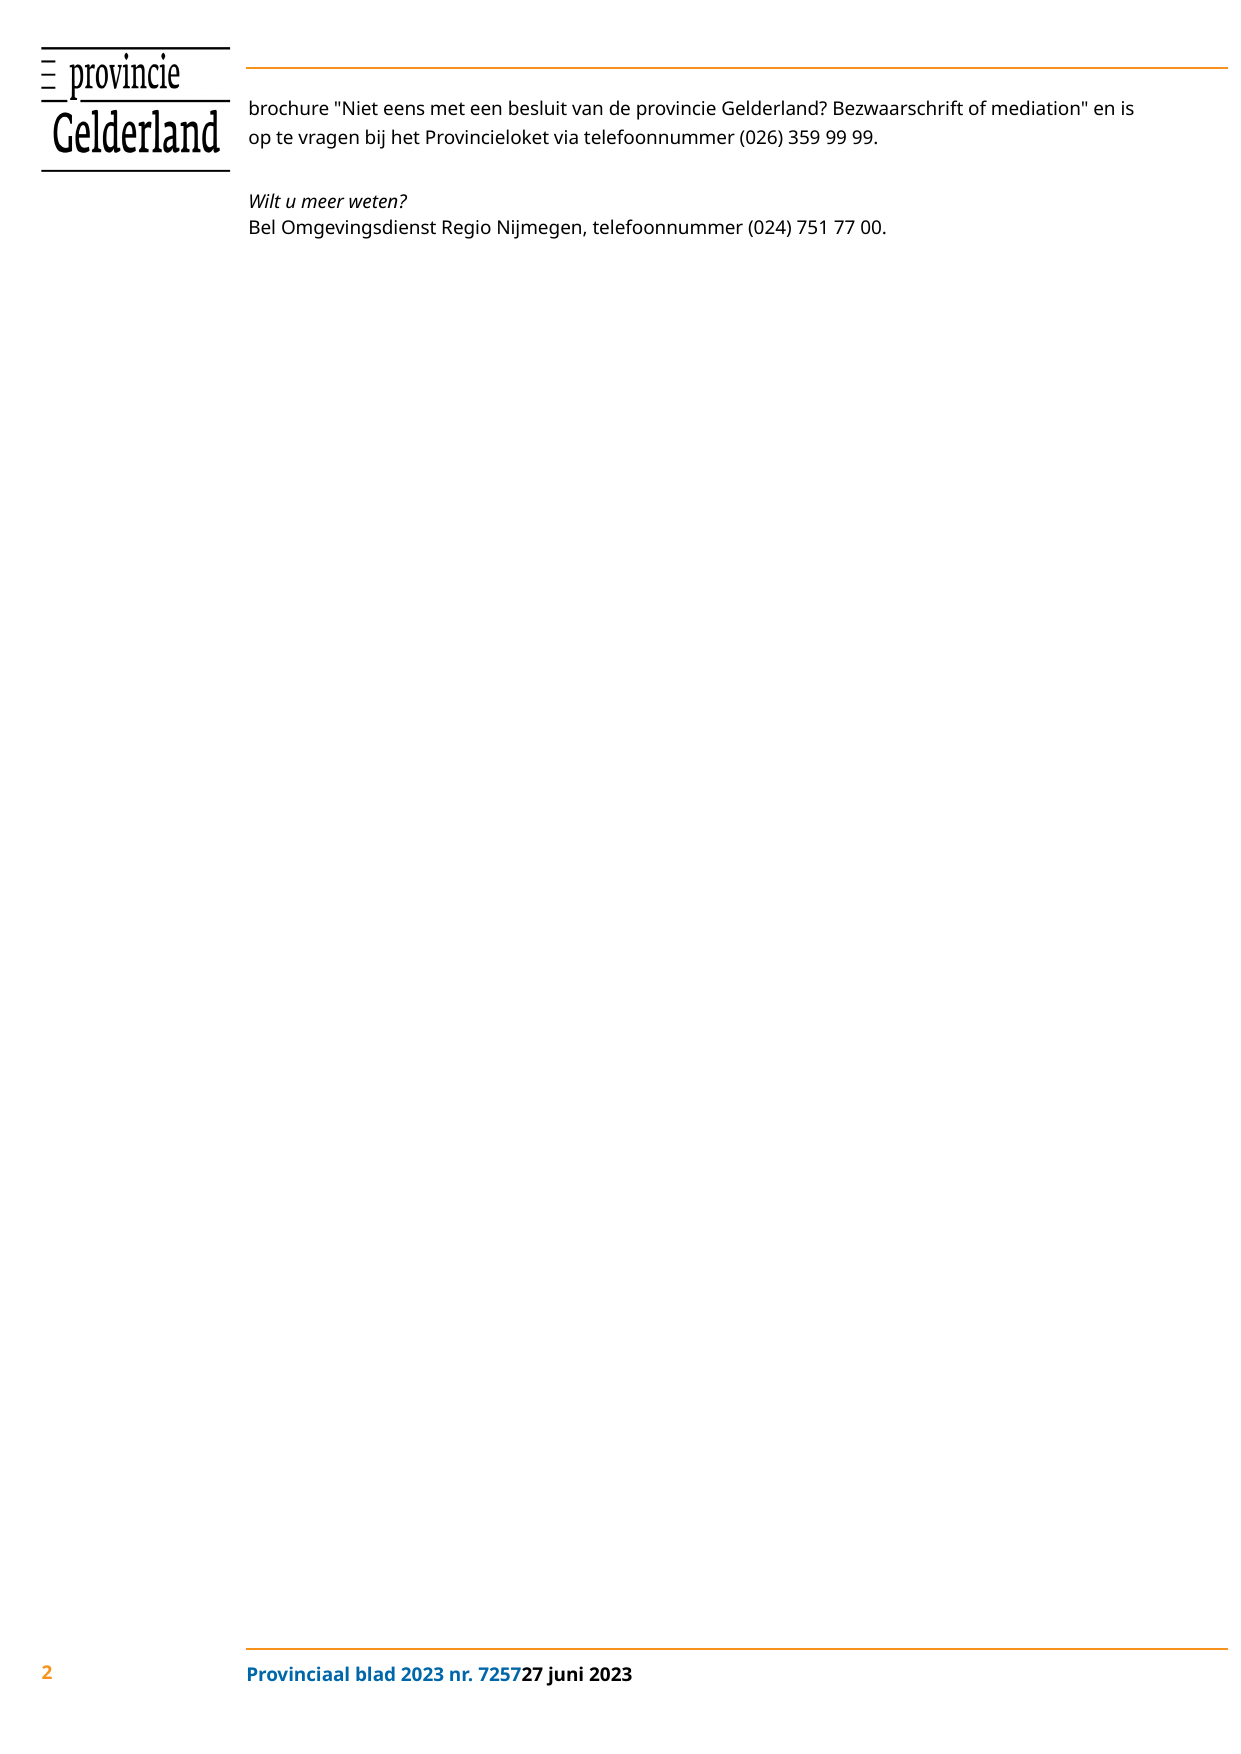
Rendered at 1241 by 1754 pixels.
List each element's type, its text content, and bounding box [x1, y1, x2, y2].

text Wilt u meer weten? [248, 188, 1152, 214]
text Bel Omgevingsdienst Regio Nijmegen, telefoonnummer (024) 751 77 00. [248, 214, 1152, 240]
text brochure "Niet eens met een besluit van de provincie Gelderland? Bezwaarschrift of mediation" en is op te vragen bij het Provincieloket via telefoonnummer (026) 359 99 99. [248, 95, 1152, 150]
picture [41, 47, 231, 172]
